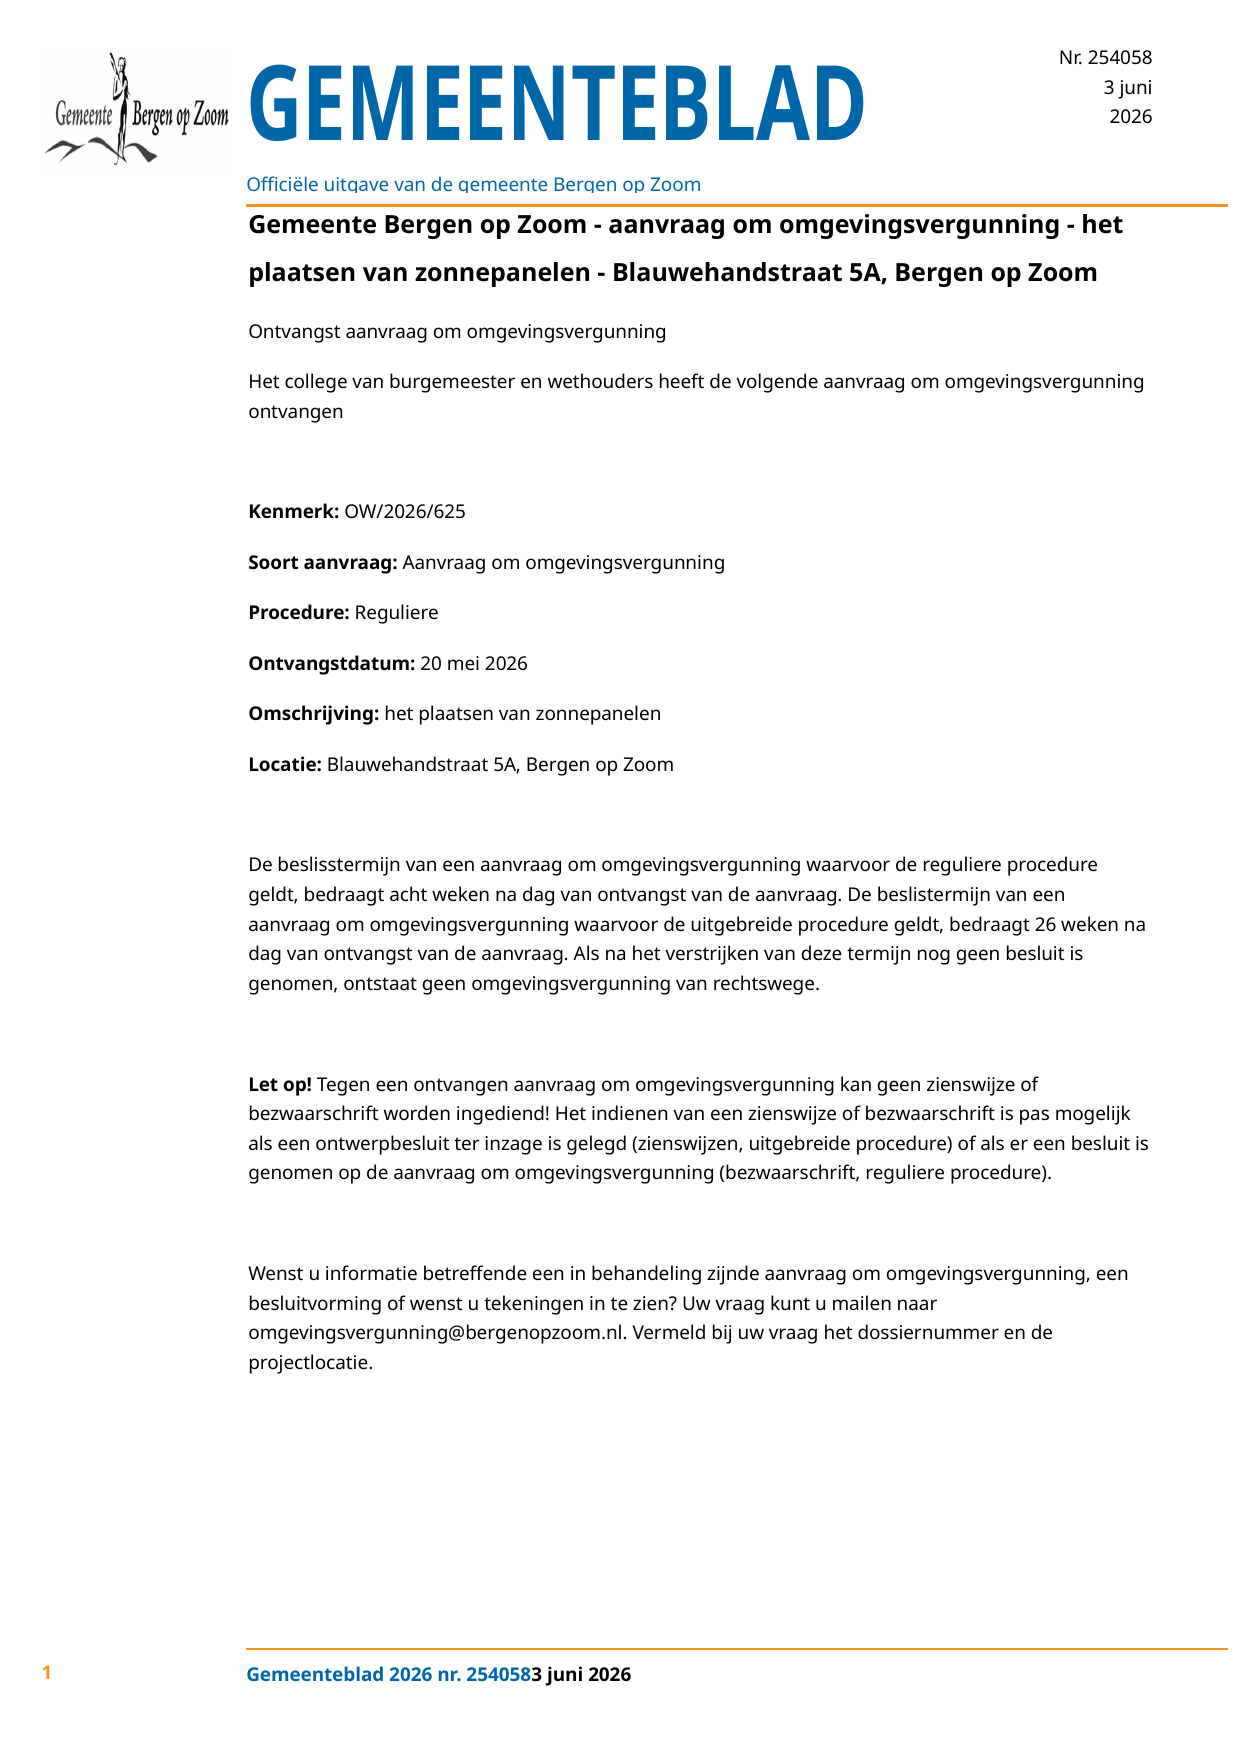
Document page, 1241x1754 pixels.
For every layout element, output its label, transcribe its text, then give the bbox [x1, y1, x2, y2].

text Gemeente Bergen op Zoom - aanvraag om omgevingsvergunning - het plaatsen van zonnepanelen - Blauwehandstraat 5A, Bergen op Zoom [248, 207, 1152, 288]
text Soort aanvraag: Aanvraag om omgevingsvergunning [248, 549, 1152, 575]
text Wenst u informatie betreffende een in behandeling zijnde aanvraag om omgevingsvergunning, een besluitvorming of wenst u tekeningen in te zien? Uw vraag kunt u mailen naar omgevingsvergunning@bergenopzoom.nl. Vermeld bij uw vraag het dossiernummer en de projectlocatie. [248, 1260, 1152, 1375]
text Locatie: Blauwehandstraat 5A, Bergen op Zoom [248, 751, 1152, 777]
text Ontvangstdatum: 20 mei 2026 [248, 650, 1152, 676]
text Ontvangst aanvraag om omgevingsvergunning [248, 318, 1152, 344]
text Let op! Tegen een ontvangen aanvraag om omgevingsvergunning kan geen zienswijze of bezwaarschrift worden ingediend! Het indienen van een zienswijze of bezwaarschrift is pas mogelijk als een ontwerpbesluit ter inzage is gelegd (zienswijzen, uitgebreide procedure) of als er een besluit is genomen op de aanvraag om omgevingsvergunning (bezwaarschrift, reguliere procedure). [248, 1071, 1152, 1185]
text Het college van burgemeester en wethouders heeft de volgende aanvraag om omgevingsvergunning ontvangen [248, 368, 1152, 424]
text Omschrijving: het plaatsen van zonnepanelen [248, 700, 1152, 726]
text Procedure: Reguliere [248, 599, 1152, 625]
text Kenmerk: OW/2026/625 [248, 499, 1152, 524]
picture [41, 47, 231, 172]
text De beslisstermijn van een aanvraag om omgevingsvergunning waarvoor de reguliere procedure geldt, bedraagt acht weken na dag van ontvangst van de aanvraag. De beslistermijn van een aanvraag om omgevingsvergunning waarvoor de uitgebreide procedure geldt, bedraagt 26 weken na dag van ontvangst van de aanvraag. Als na het verstrijken van deze termijn nog geen besluit is genomen, ontstaat geen omgevingsvergunning van rechtswege. [248, 852, 1152, 996]
